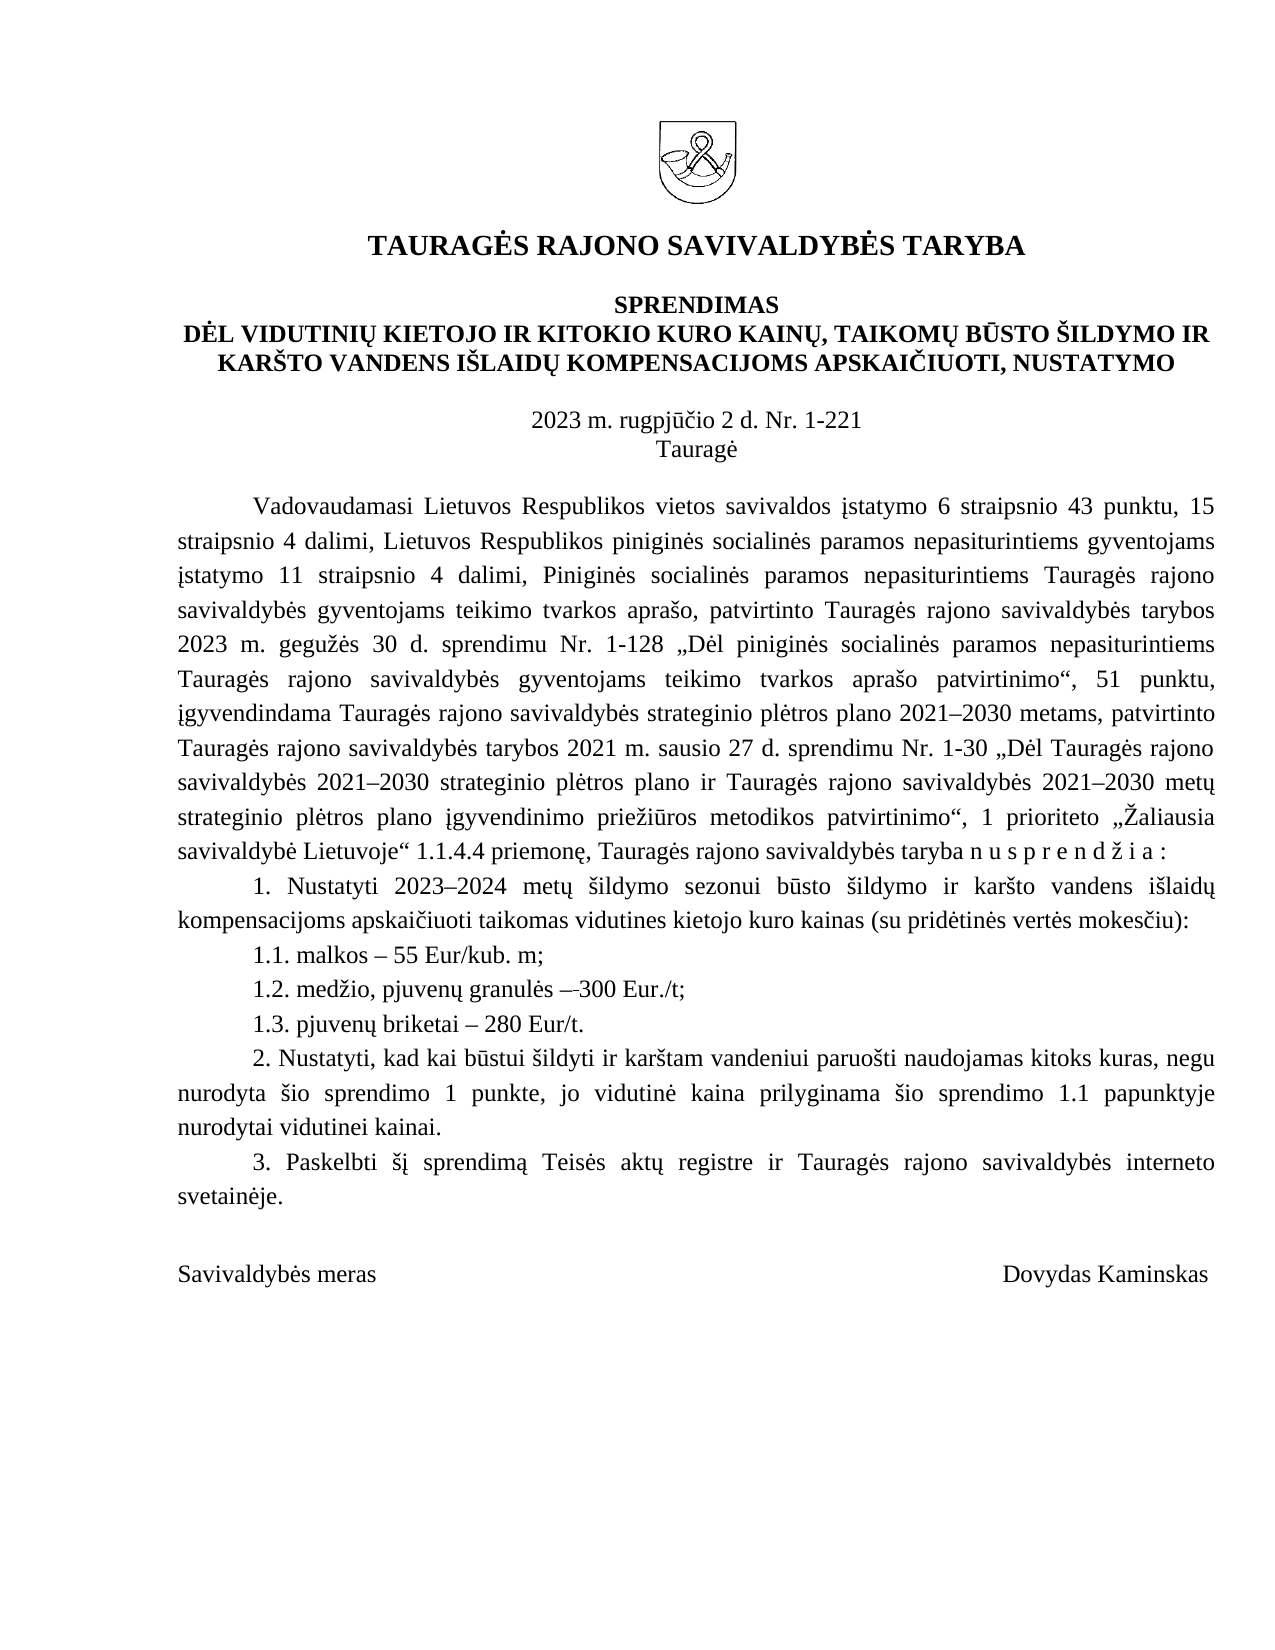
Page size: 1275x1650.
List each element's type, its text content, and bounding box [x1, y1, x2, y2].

text 1. Nustatyti 2023–2024 metų šildymo sezonui būsto šildymo ir karšto vandens išlaidų kompensacijoms apskaičiuoti taikomas vidutines kietojo kuro kainas (su pridėtinės vertės mokesčiu): [177, 871, 1216, 934]
text 1.3. pjuvenų briketai – 280 Eur/t. [177, 1009, 1216, 1037]
text DĖL VIDUTINIŲ KIETOJO IR KITOKIO KURO KAINŲ, TAIKOMŲ BŪSTO ŠILDYMO IR KARŠTO VANDENS IŠLAIDŲ KOMPENSACIJOMS APSKAIČIUOTI, NUSTATYMO [177, 319, 1216, 376]
text Tauragė [177, 434, 1216, 463]
text SPRENDIMAS [177, 290, 1216, 319]
text Vadovaudamasi Lietuvos Respublikos vietos savivaldos įstatymo 6 straipsnio 43 punktu, 15 straipsnio 4 dalimi, Lietuvos Respublikos piniginės socialinės paramos nepasiturintiems gyventojams įstatymo 11 straipsnio 4 dalimi, Piniginės socialinės paramos nepasiturintiems Tauragės rajono savivaldybės gyventojams teikimo tvarkos aprašo, patvirtinto Tauragės rajono savivaldybės tarybos 2023 m. gegužės 30 d. sprendimu Nr. 1-128 „Dėl piniginės socialinės paramos nepasiturintiems Tauragės rajono savivaldybės gyventojams teikimo tvarkos aprašo patvirtinimo“, 51 punktu, įgyvendindama Tauragės rajono savivaldybės strateginio plėtros plano 2021–2030 metams, patvirtinto Tauragės rajono savivaldybės tarybos 2021 m. sausio 27 d. sprendimu Nr. 1-30 „Dėl Tauragės rajono savivaldybės 2021–2030 strateginio plėtros plano ir Tauragės rajono savivaldybės 2021–2030 metų strateginio plėtros plano įgyvendinimo priežiūros metodikos patvirtinimo“, 1 prioriteto „Žaliausia savivaldybė Lietuvoje“ 1.1.4.4 priemonę, Tauragės rajono savivaldybės taryba nusprendžia: [177, 491, 1216, 865]
text 3. Paskelbti šį sprendimą Teisės aktų registre ir Tauragės rajono savivaldybės interneto svetainėje. [177, 1147, 1216, 1210]
text Savivaldybės meras Dovydas Kaminskas [177, 1259, 1216, 1287]
text 1.2. medžio, pjuvenų granulės – 300 Eur./t; [177, 974, 1216, 1003]
text 1.1. malkos – 55 Eur/kub. m; [177, 940, 1216, 968]
text 2. Nustatyti, kad kai būstui šildyti ir karštam vandeniui paruošti naudojamas kitoks kuras, negu nurodyta šio sprendimo 1 punkte, jo vidutinė kaina prilyginama šio sprendimo 1.1 papunktyje nurodytai vidutinei kainai. [177, 1043, 1216, 1141]
text 2023 m. rugpjūčio 2 d. Nr. 1-221 [177, 405, 1216, 434]
text TAURAGĖS RAJONO SAVIVALDYBĖS TARYBA [177, 228, 1216, 261]
